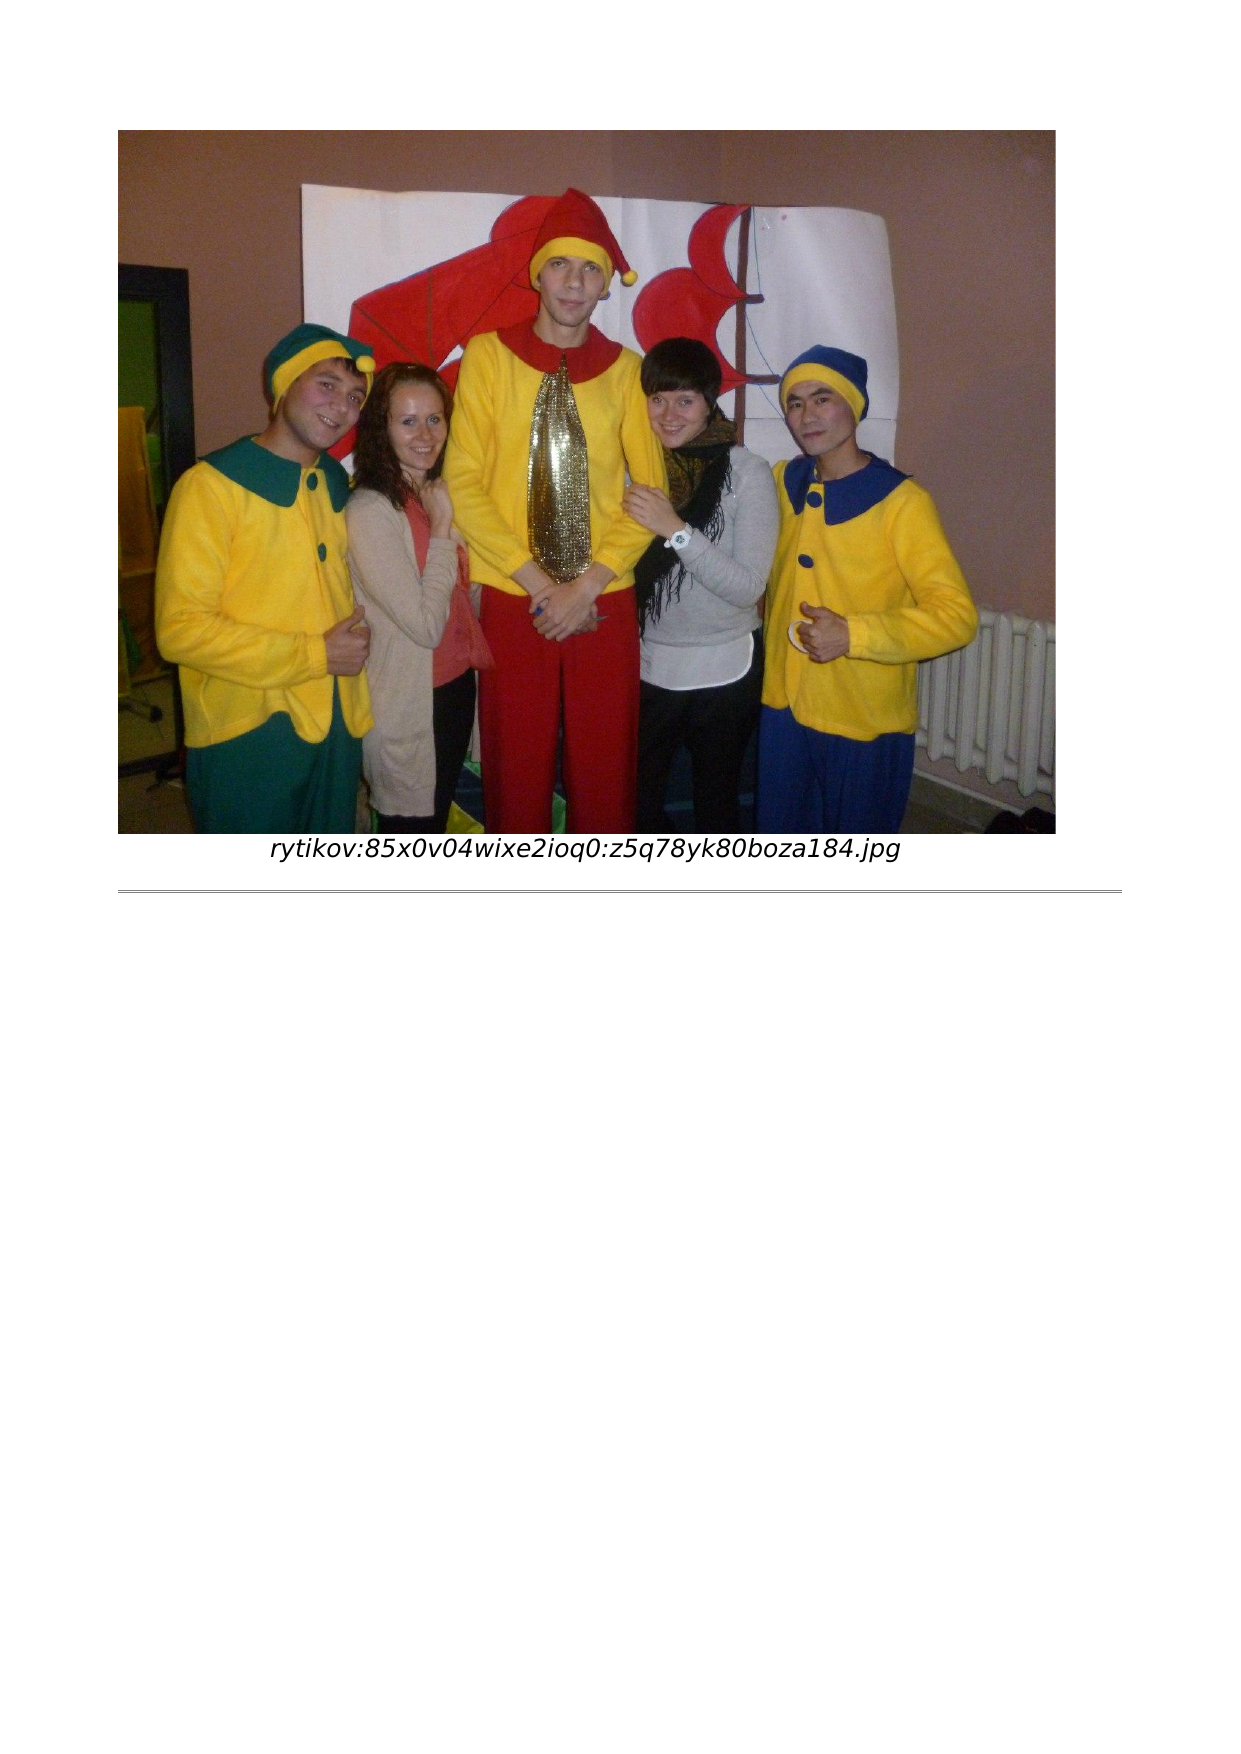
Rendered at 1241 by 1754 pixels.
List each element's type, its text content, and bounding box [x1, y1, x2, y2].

text rytikov:85x0v04wixe2ioq0:z5q78yk80boza184.jpg [118, 834, 1056, 863]
picture [118, 130, 1056, 834]
